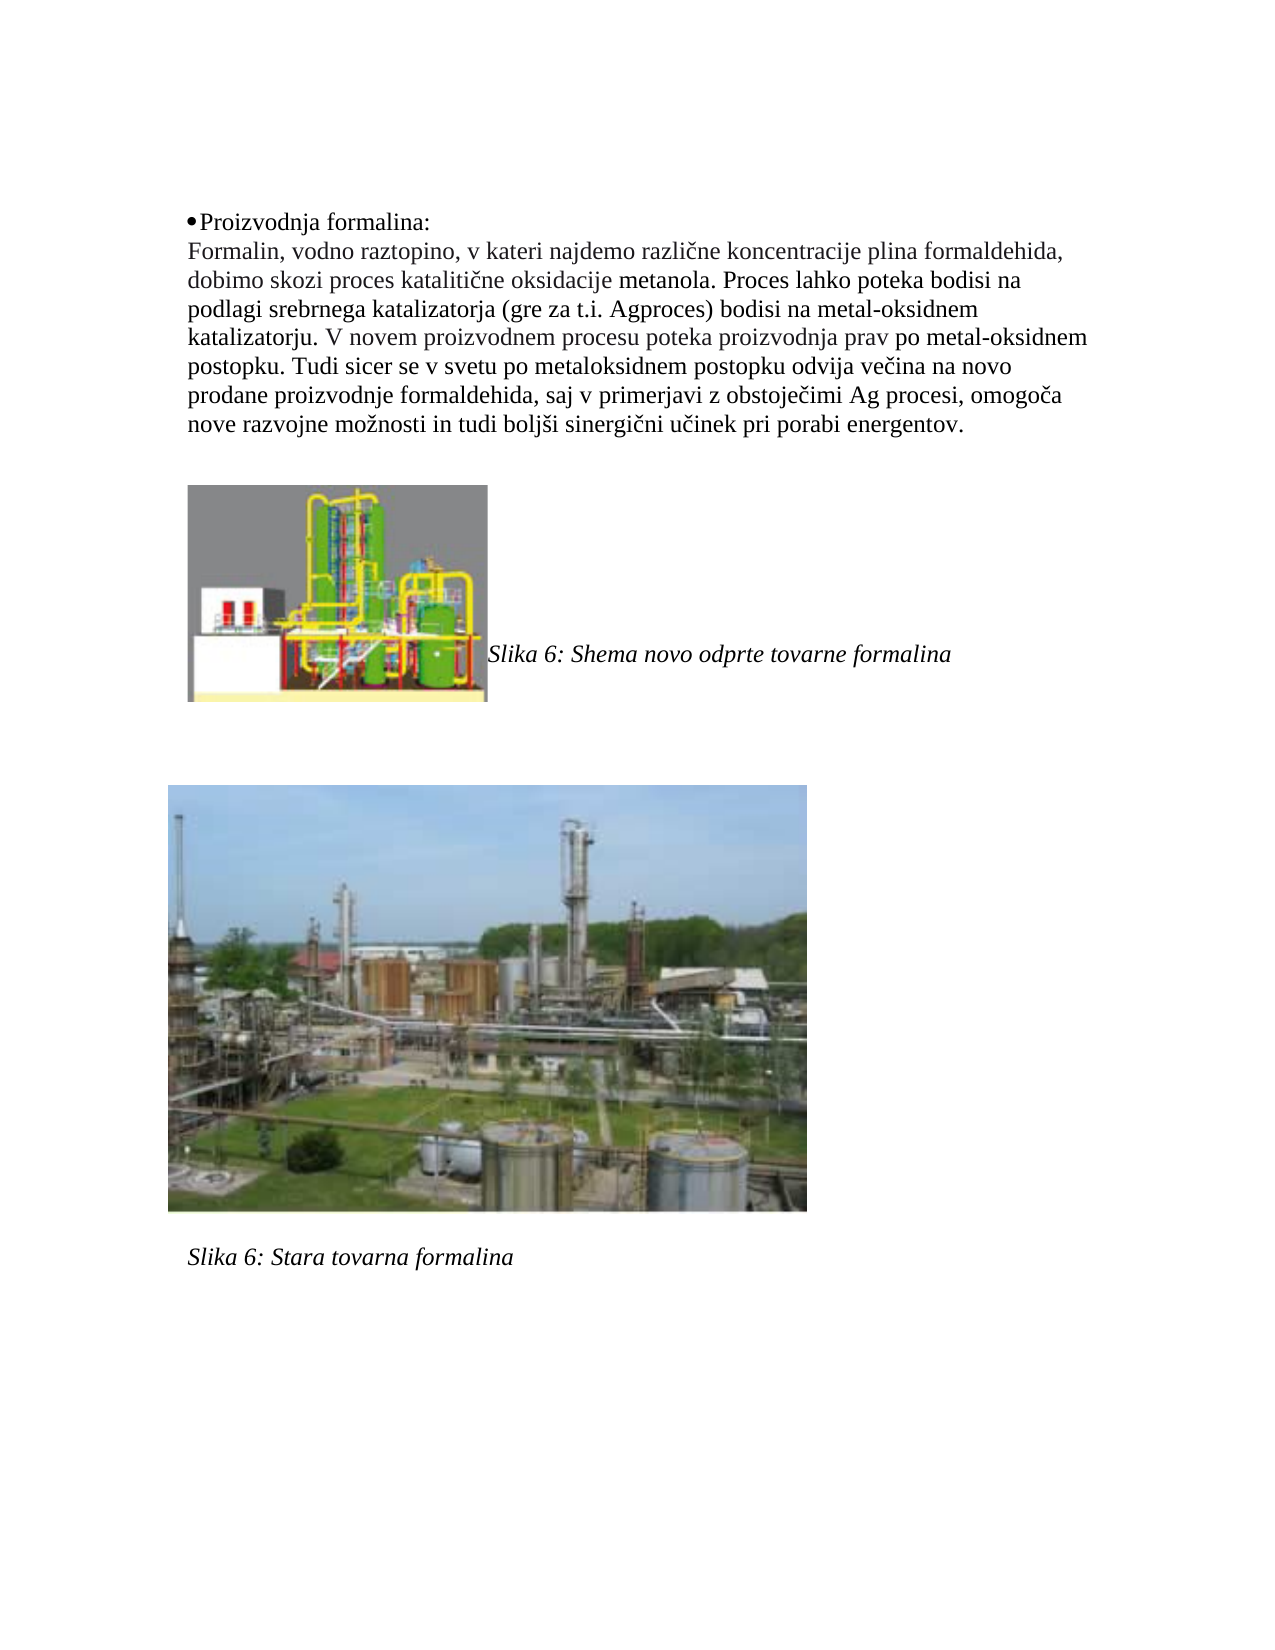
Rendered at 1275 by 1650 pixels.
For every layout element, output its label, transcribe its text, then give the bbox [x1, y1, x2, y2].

text Slika 6: Shema novo odprte tovarne formalina [488, 639, 1087, 667]
picture [168, 785, 807, 1214]
text Slika 6: Stara tovarna formalina [187, 1242, 1087, 1271]
text Formalin, vodno raztopino, v kateri najdemo različne koncentracije plina formaldehida, [187, 236, 1087, 265]
text dobimo skozi proces katalitične oksidacije metanola. Proces lahko poteka bodisi na podlagi srebrnega katalizatorja (gre za t.i. Agproces) bodisi na metal-oksidnem katalizatorju. V novem proizvodnem procesu poteka proizvodnja prav po metal-oksidnem postopku. Tudi sicer se v svetu po metaloksidnem postopku odvija večina na novo prodane proizvodnje formaldehida, saj v primerjavi z obstoječimi Ag procesi, omogoča nove razvojne možnosti in tudi boljši sinergični učinek pri porabi energentov. [187, 265, 1087, 437]
list Proizvodnja formalina: [187, 207, 1087, 236]
